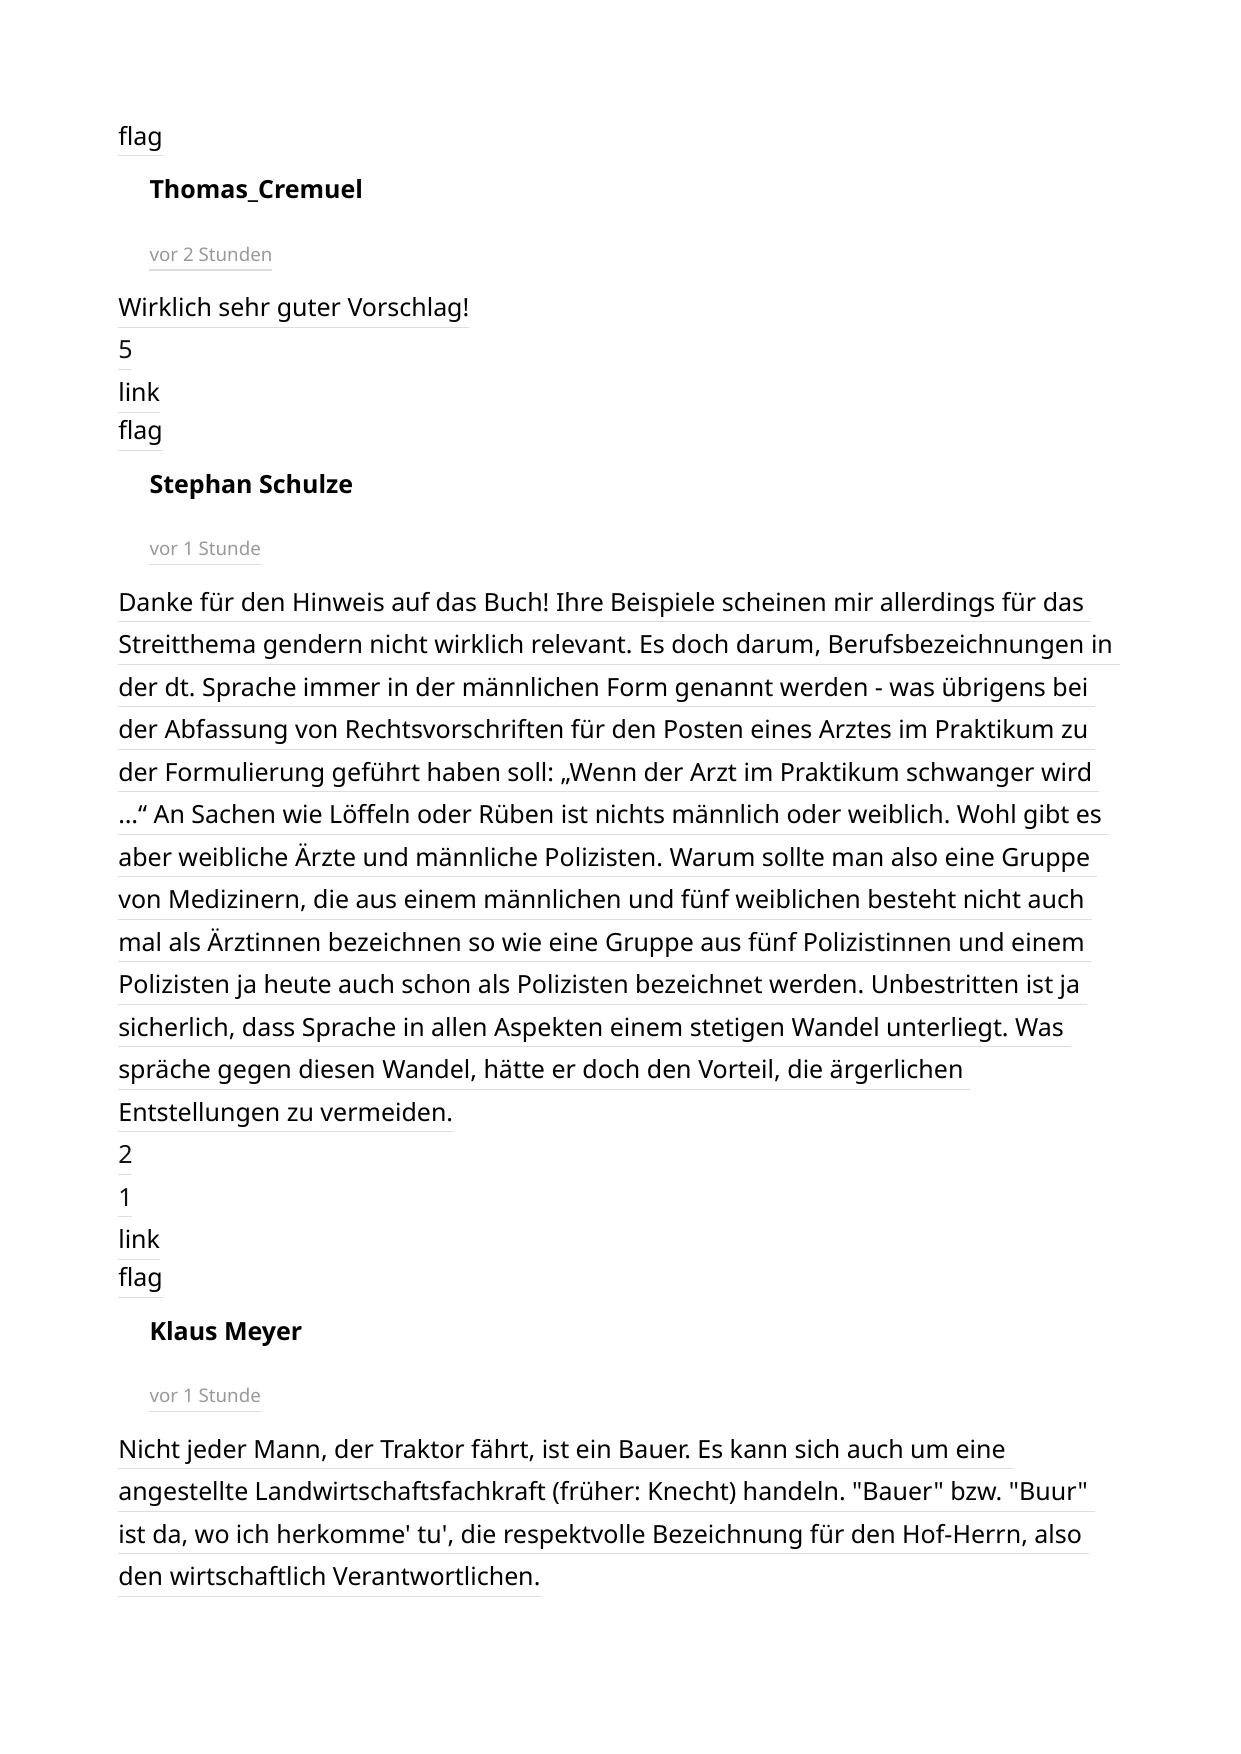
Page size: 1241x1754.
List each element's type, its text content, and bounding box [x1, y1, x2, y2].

text 1 [118, 1179, 1122, 1217]
text flag [118, 118, 1122, 156]
text Thomas_Cremuel [149, 172, 1122, 206]
text vor 1 Stunde [149, 1383, 1117, 1412]
text Wirklich sehr guter Vorschlag! [118, 290, 1122, 328]
text Danke für den Hinweis auf das Buch! Ihre Beispiele scheinen mir allerdings für das Streitthema gendern nicht wirklich relevant. Es doch darum, Berufsbezeichnungen in der dt. Sprache immer in der männlichen Form genannt werden - was übrigens bei der Abfassung von Rechtsvorschriften für den Posten eines Arztes im Praktikum zu der Formulierung geführt haben soll: „Wenn der Arzt im Praktikum schwanger wird …“ An Sachen wie Löffeln oder Rüben ist nichts männlich oder weiblich. Wohl gibt es aber weibliche Ärzte und männliche Polizisten. Warum sollte man also eine Gruppe von Medizinern, die aus einem männlichen und fünf weiblichen besteht nicht auch mal als Ärztinnen bezeichnen so wie eine Gruppe aus fünf Polizistinnen und einem Polizisten ja heute auch schon als Polizisten bezeichnet werden. Unbestritten ist ja sicherlich, dass Sprache in allen Aspekten einem stetigen Wandel unterliegt. Was spräche gegen diesen Wandel, hätte er doch den Vorteil, die ärgerlichen Entstellungen zu vermeiden. [118, 584, 1122, 1132]
text Nicht jeder Mann, der Traktor fährt, ist ein Bauer. Es kann sich auch um eine angestellte Landwirtschaftsfachkraft (früher: Knecht) handeln. "Bauer" bzw. "Buur" ist da, wo ich herkomme' tu', die respektvolle Bezeichnung für den Hof-Herrn, also den wirtschaftlich Verantwortlichen. [118, 1431, 1122, 1597]
text link [118, 1222, 1122, 1260]
text Klaus Meyer [149, 1313, 1122, 1347]
text Stephan Schulze [149, 466, 1122, 500]
text 2 [118, 1137, 1122, 1175]
text flag [118, 413, 1122, 451]
text flag [118, 1260, 1122, 1298]
text vor 2 Stunden [149, 241, 1117, 271]
text link [118, 375, 1122, 413]
text 5 [118, 332, 1122, 370]
text vor 1 Stunde [149, 536, 1117, 565]
